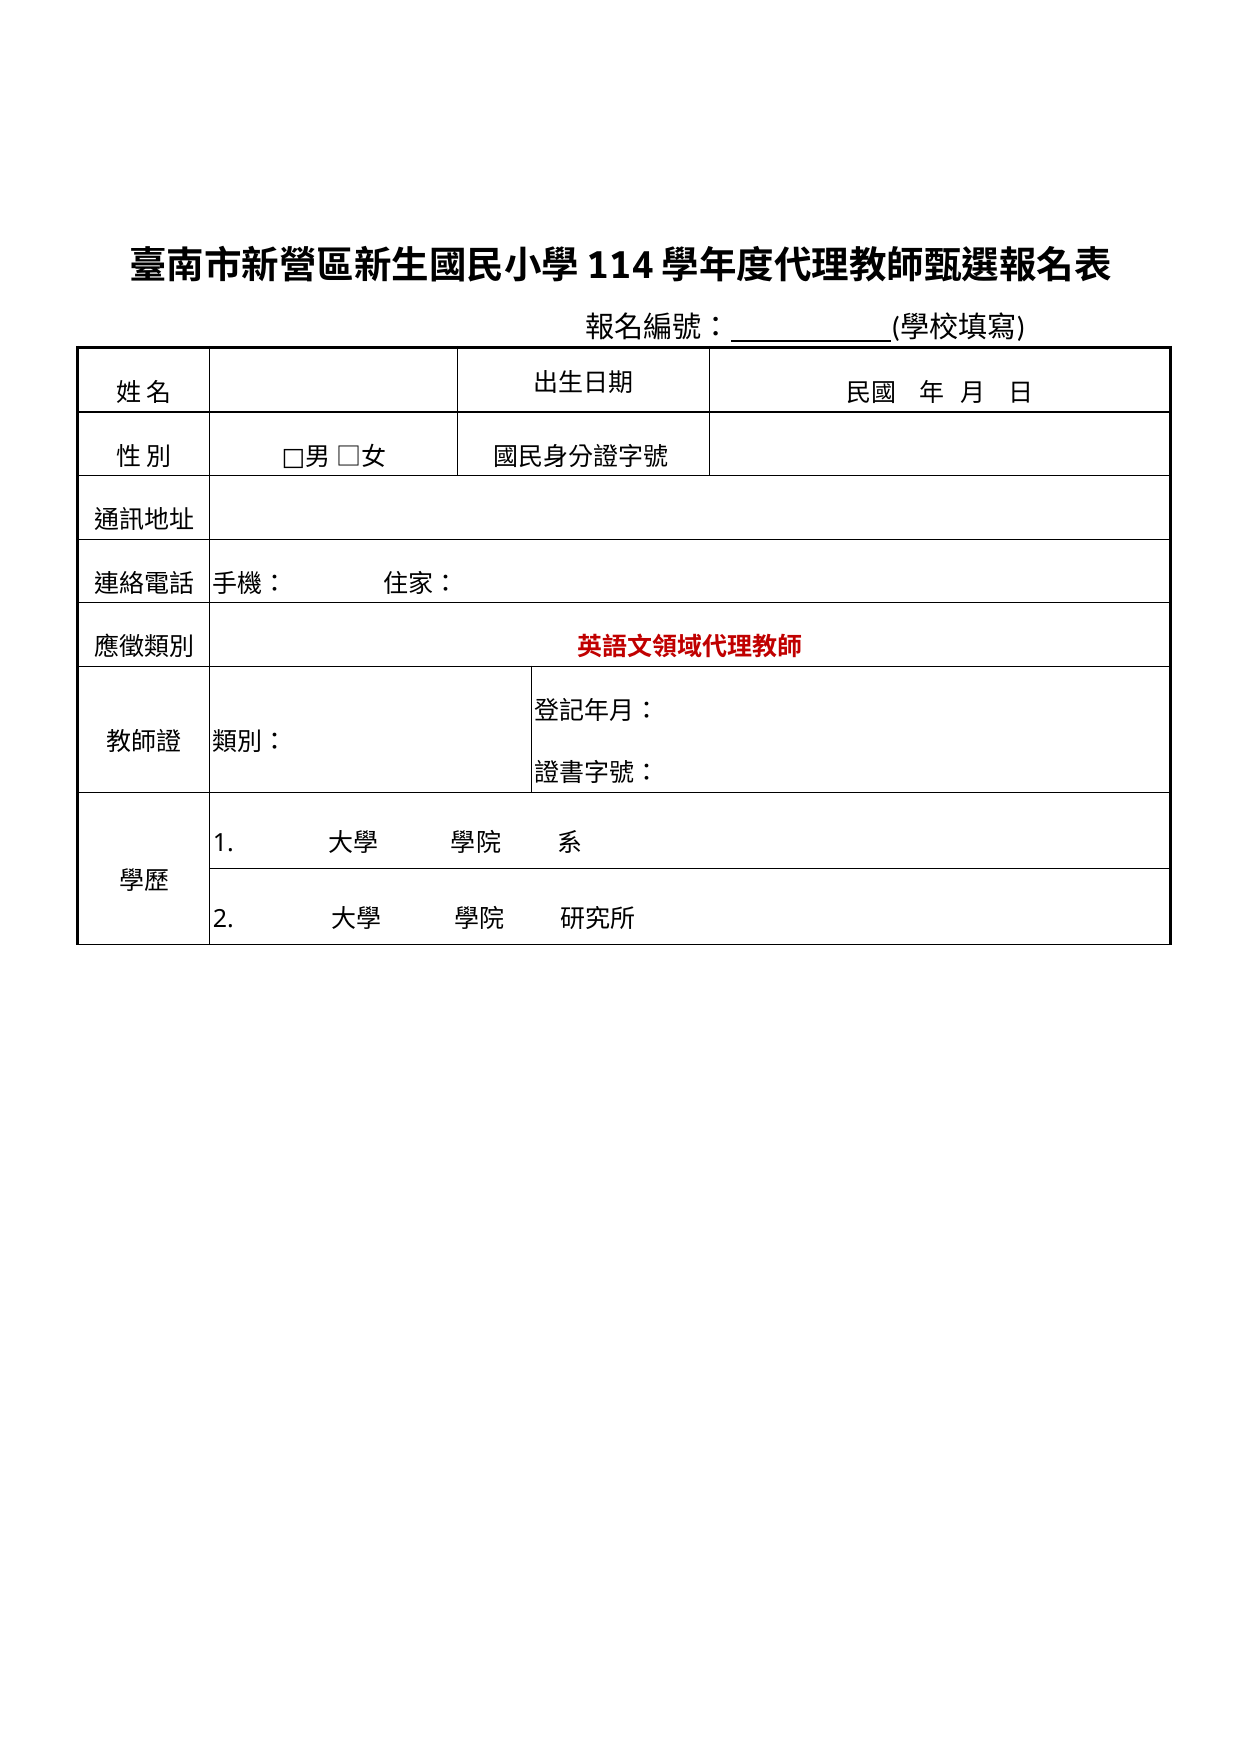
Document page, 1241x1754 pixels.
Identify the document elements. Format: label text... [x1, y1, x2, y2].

table_cell [710, 413, 1169, 475]
table_header 姓 名 [79, 349, 209, 411]
table_cell 應徵類別 [79, 603, 209, 666]
table_cell 2. 大學 學院 研究所 [210, 869, 1169, 944]
table_header 出生日期 [458, 349, 709, 411]
table_cell 手機： 住家： [210, 540, 1169, 602]
text 臺南市新營區新生國民小學114學年度代理教師甄選報名表 [75, 221, 1165, 283]
table_cell 登記年月： 證書字號： [532, 667, 1169, 792]
table_cell 通訊地址 [79, 476, 209, 538]
table_cell [210, 476, 1169, 538]
table_cell 性 別 [79, 413, 209, 475]
table_cell 類別： [210, 667, 531, 792]
table_header [210, 349, 457, 411]
table_cell 英語文領域代理教師 [210, 603, 1169, 666]
table_cell 連絡電話 [79, 540, 209, 602]
table_header 民國 年 月 日 [710, 349, 1169, 411]
table_cell 國民身分證字號 [458, 413, 709, 475]
table_cell □男 □女 [210, 413, 457, 475]
table_cell 教師證 [79, 667, 209, 792]
table_cell 學歷 [79, 793, 209, 944]
table_cell 大學 學院 系 [210, 793, 1169, 868]
text 報名編號： (學校填寫) [75, 283, 1165, 346]
